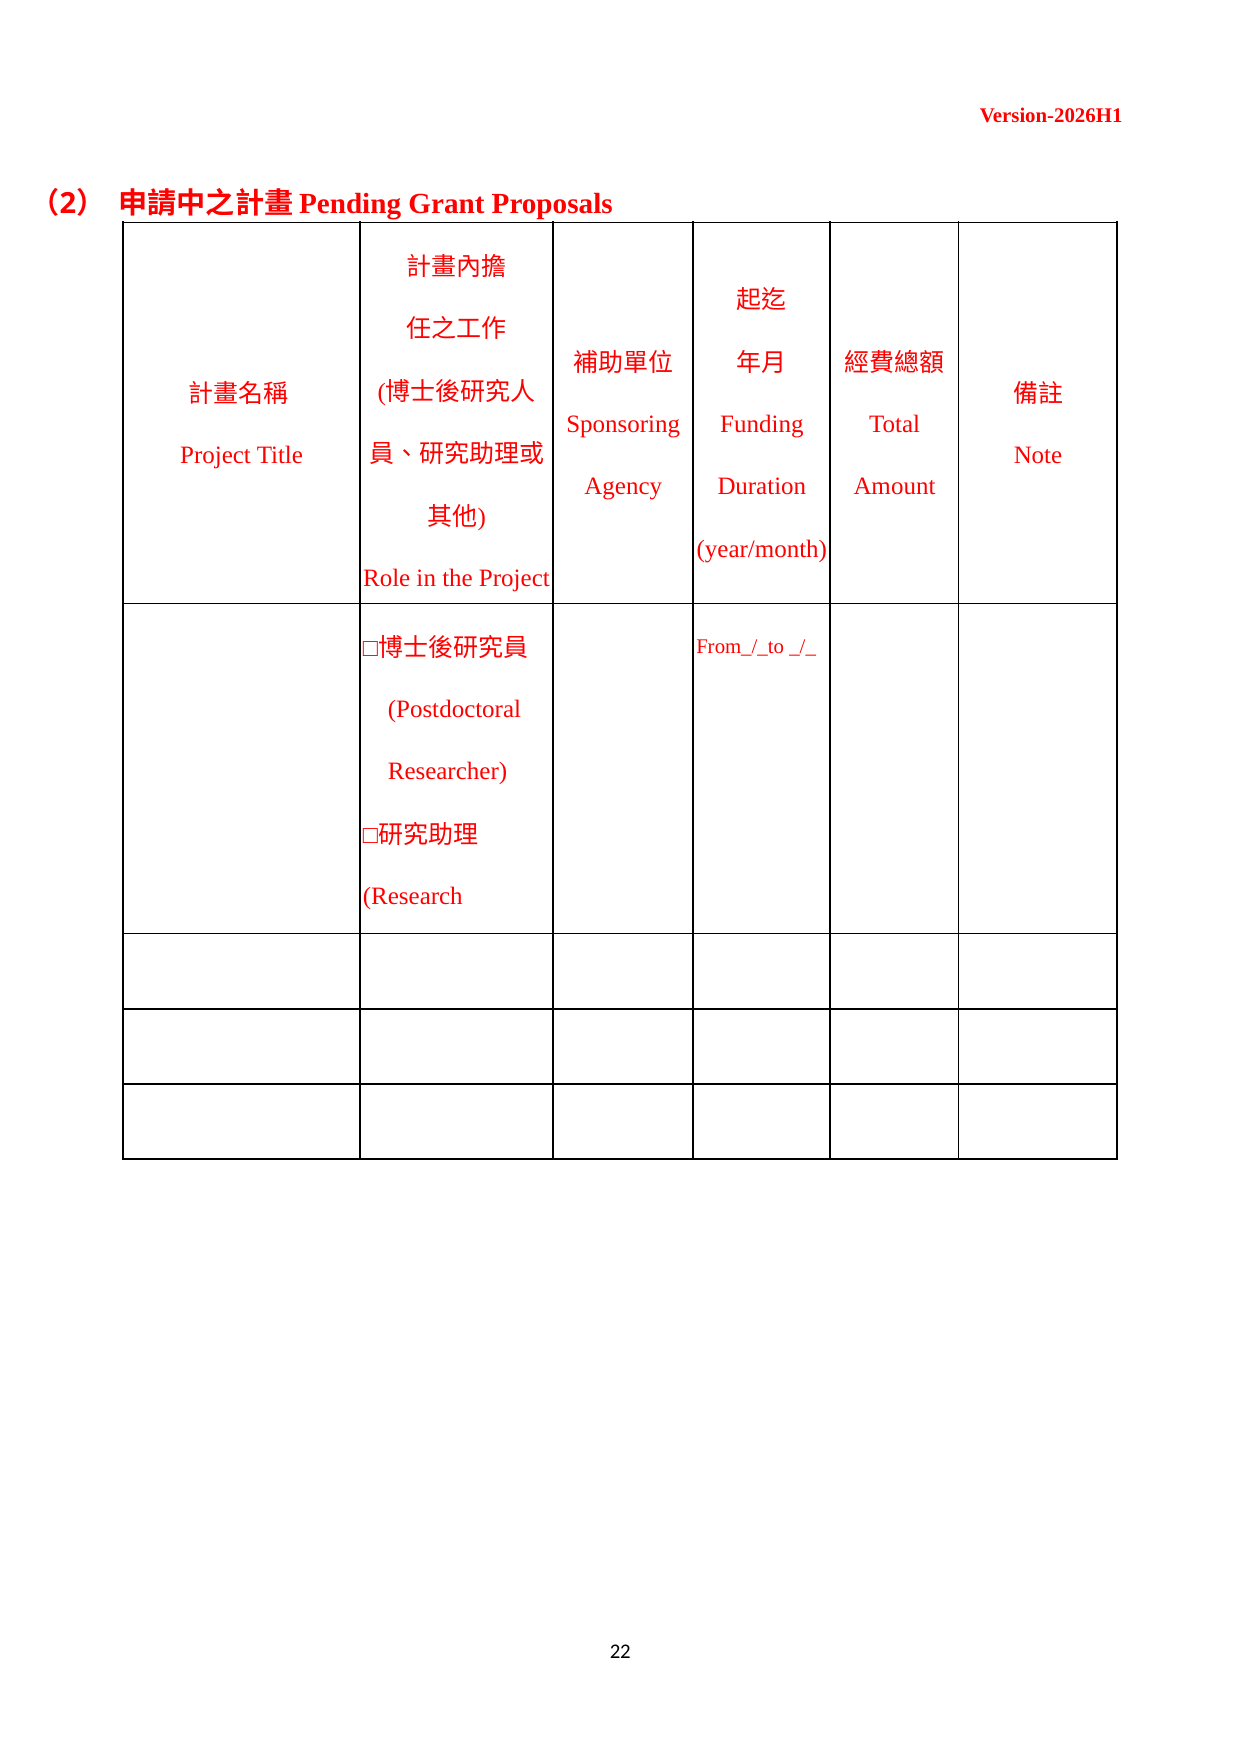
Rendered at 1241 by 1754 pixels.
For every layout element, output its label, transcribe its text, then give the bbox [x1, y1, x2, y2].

list 申請中之計畫Pending Grant Proposals [30, 159, 1122, 221]
table_cell [124, 934, 359, 1008]
table_cell [831, 1010, 958, 1083]
table_cell [959, 1010, 1116, 1083]
table_cell From_/_to _/_ [694, 604, 829, 933]
table_cell [554, 1010, 692, 1083]
table_cell [694, 1085, 829, 1158]
table_cell [554, 1085, 692, 1158]
table_cell [831, 604, 958, 933]
table_cell [831, 934, 958, 1008]
table_header 起迄 年月 Funding Duration (year/month) [694, 223, 829, 602]
table_header 補助單位Sponsoring Agency [554, 223, 692, 602]
table_cell [959, 1085, 1116, 1158]
table_cell □博士後研究員(Postdoctoral Researcher) □研究助理 (Research Assistant) □其他(Other)：__________ [361, 604, 552, 933]
table_cell [554, 934, 692, 1008]
table_cell [959, 934, 1116, 1008]
table_header 備註 Note [959, 223, 1116, 602]
table_cell [694, 934, 829, 1008]
table_cell [124, 1085, 359, 1158]
table_cell [694, 1010, 829, 1083]
table_cell [361, 1010, 552, 1083]
table_header 計畫內擔 任之工作 (博士後研究人員、研究助理或其他) Role in the Project (Postdoc, Research Assistant, or Other) [361, 223, 552, 602]
table_header 經費總額 Total Amount [831, 223, 958, 602]
table_header 計畫名稱 Project Title [124, 223, 359, 602]
table_cell [361, 934, 552, 1008]
table_cell [959, 604, 1116, 933]
table_cell [124, 1010, 359, 1083]
table_cell [554, 604, 692, 933]
table_cell [361, 1085, 552, 1158]
table_cell [124, 604, 359, 933]
table_cell [831, 1085, 958, 1158]
